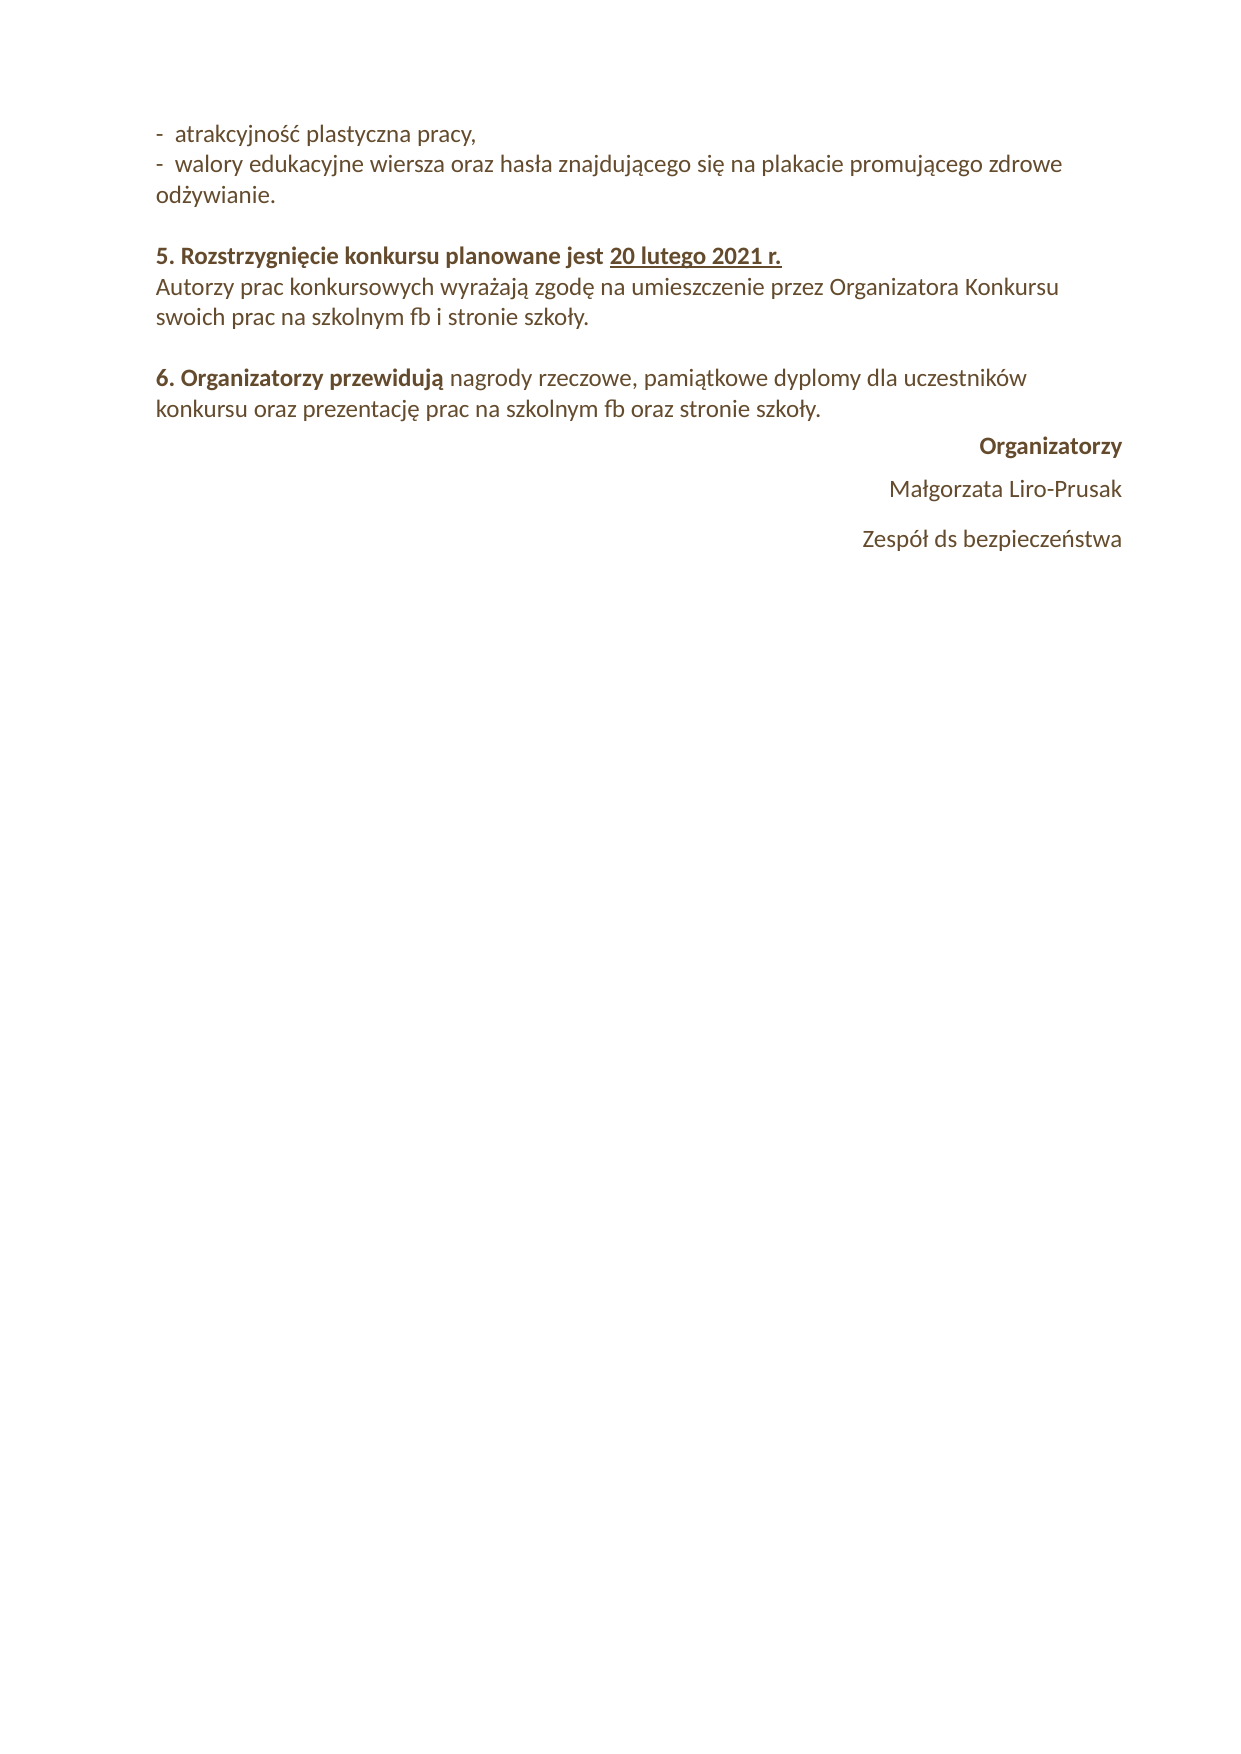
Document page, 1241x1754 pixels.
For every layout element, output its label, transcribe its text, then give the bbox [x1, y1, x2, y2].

text Zespół ds bezpieczeństwa [156, 523, 1122, 553]
text Organizatorzy [156, 430, 1122, 460]
list - atrakcyjność plastyczna pracy, - walory edukacyjne wiersza oraz hasła znajdującego się na plakacie promującego zdrowe odżywianie. [156, 118, 1122, 210]
text Małgorzata Liro-Prusak [156, 473, 1122, 504]
list Autorzy prac konkursowych wyrażają zgodę na umieszczenie przez Organizatora Konkursu swoich prac na szkolnym fb i stronie szkoły. 6. Organizatorzy przewidują nagrody rzeczowe, pamiątkowe dyplomy dla uczestników konkursu oraz prezentację prac na szkolnym fb oraz stronie szkoły. [156, 271, 1122, 423]
list 5. Rozstrzygnięcie konkursu planowane jest 20 lutego 2021 r. [156, 240, 1122, 271]
